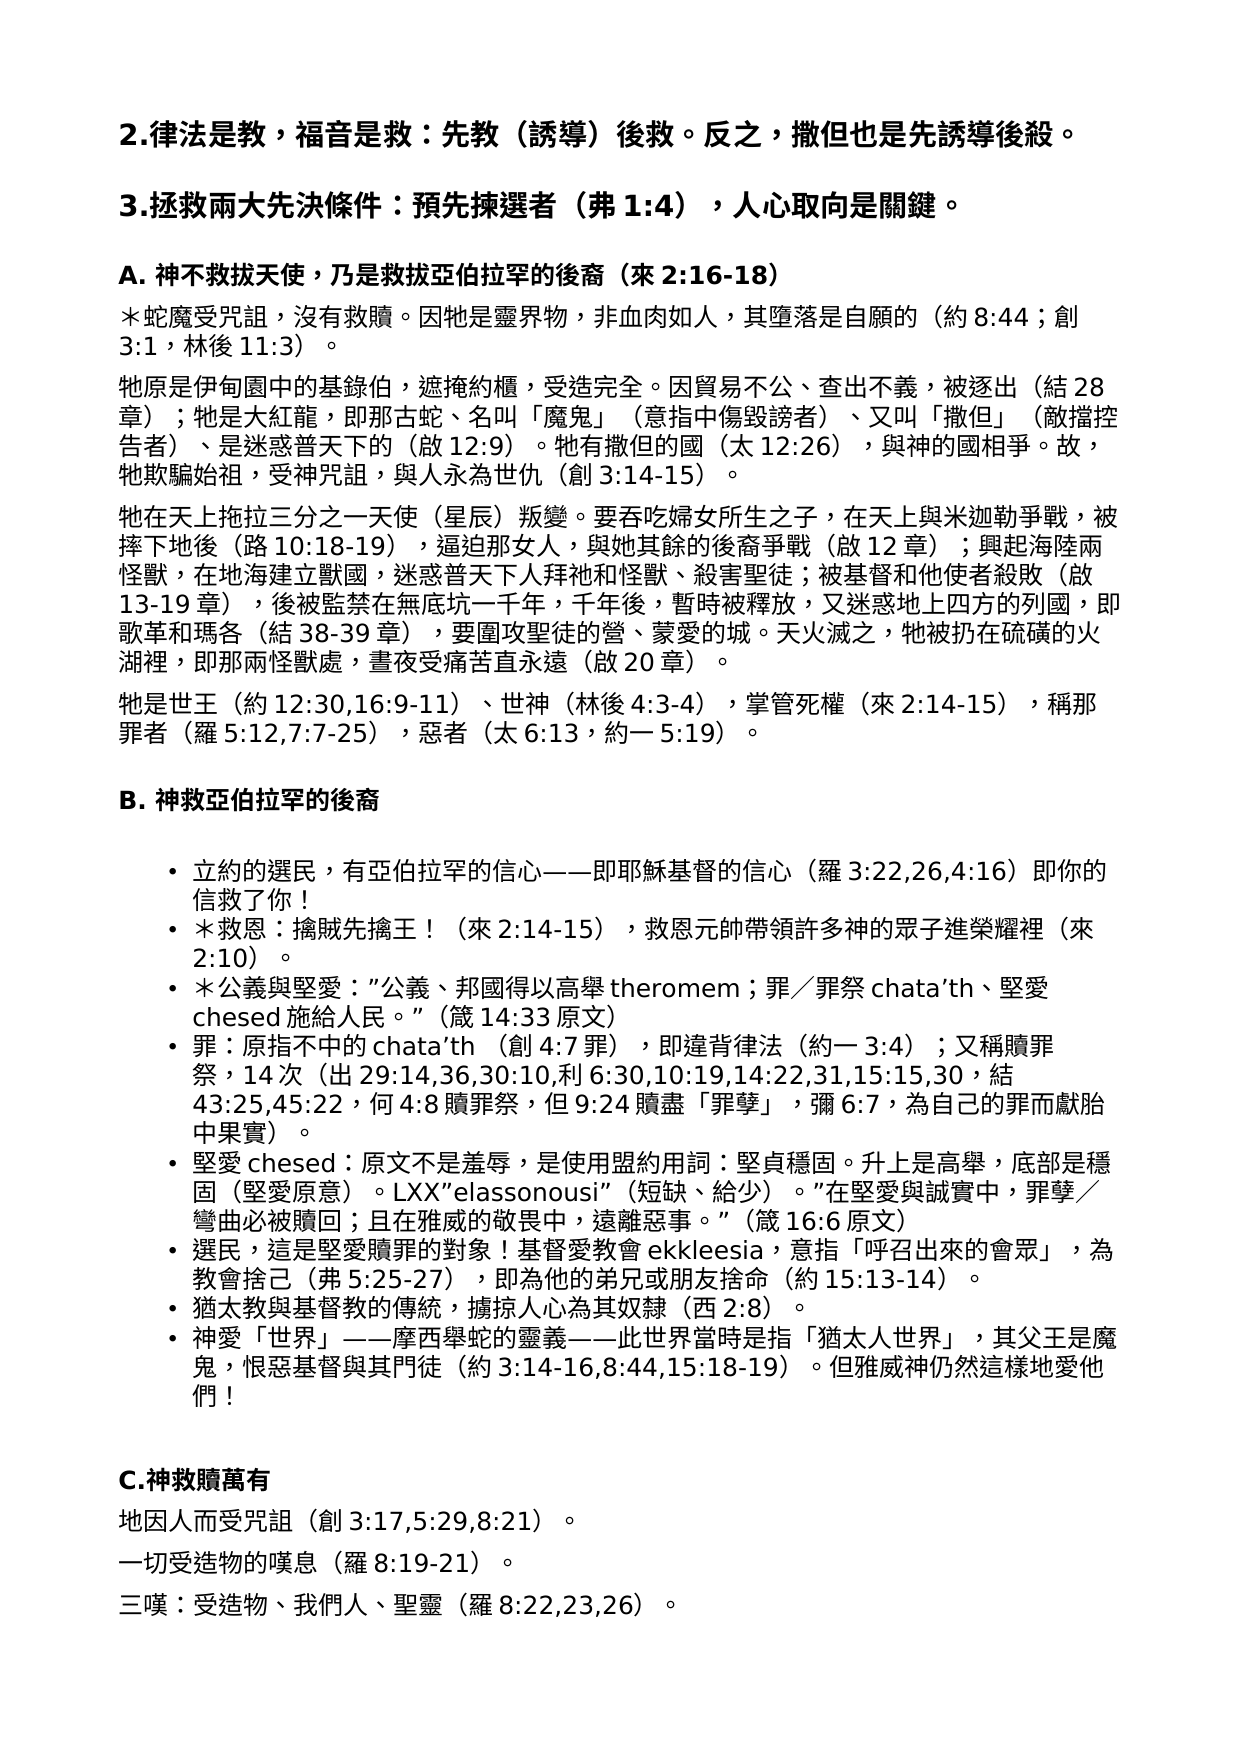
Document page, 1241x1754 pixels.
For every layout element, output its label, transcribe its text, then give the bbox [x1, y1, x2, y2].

list 罪：原指不中的chata’th （創4:7罪），即違背律法（約一3:4）；又稱贖罪祭，14次（出29:14,36,30:10,利6:30,10:19,14:22,31,15:15,30，結43:25,45:22，何4:8贖罪祭，但9:24贖盡「罪孽」，彌6:7，為自己的罪而獻胎中果實）。 [177, 1032, 1122, 1149]
list ＊救恩：擒賊先擒王！（來2:14-15），救恩元帥帶領許多神的眾子進榮耀裡（來2:10）。 [177, 916, 1122, 974]
text 牠在天上拖拉三分之一天使（星辰）叛變。要吞吃婦女所生之子，在天上與米迦勒爭戰，被摔下地後（路10:18-19），逼迫那女人，與她其餘的後裔爭戰（啟12章）；興起海陸兩怪獸，在地海建立獸國，迷惑普天下人拜祂和怪獸、殺害聖徒；被基督和他使者殺敗（啟13-19章），後被監禁在無底坑一千年，千年後，暫時被釋放，又迷惑地上四方的列國，即歌革和瑪各（結38-39章），要圍攻聖徒的營、蒙愛的城。天火滅之，牠被扔在硫磺的火湖裡，即那兩怪獸處，晝夜受痛苦直永遠（啟20章）。 [118, 503, 1122, 678]
subtitle 2.律法是教，福音是救：先教（誘導）後救。反之，撒但也是先誘導後殺。 [118, 118, 1122, 152]
list 猶太教與基督教的傳統，擄掠人心為其奴隸（西2:8）。 [177, 1295, 1122, 1324]
text 牠原是伊甸園中的基錄伯，遮掩約櫃，受造完全。因貿易不公、查出不義，被逐出（結28章）；牠是大紅龍，即那古蛇、名叫「魔鬼」（意指中傷毀謗者）、又叫「撒但」（敵擋控告者）、是迷惑普天下的（啟12:9）。牠有撒但的國（太12:26），與神的國相爭。故，牠欺騙始祖，受神咒詛，與人永為世仇（創3:14-15）。 [118, 373, 1122, 490]
subtitle C.神救贖萬有 [118, 1466, 1122, 1495]
list 立約的選民，有亞伯拉罕的信心——即耶穌基督的信心（羅3:22,26,4:16）即你的信救了你！ [177, 857, 1122, 916]
text 一切受造物的嘆息（羅8:19-21）。 [118, 1549, 1122, 1578]
subtitle 3.拯救兩大先決條件：預先揀選者（弗1:4），人心取向是關鍵。 [118, 189, 1122, 223]
subtitle B. 神救亞伯拉罕的後裔 [118, 786, 1122, 815]
list ＊公義與堅愛：”公義、邦國得以高舉theromem；罪／罪祭chata’th、堅愛chesed施給人民。”（箴14:33原文） [177, 974, 1122, 1032]
text 地因人而受咒詛（創3:17,5:29,8:21）。 [118, 1507, 1122, 1537]
list 選民，這是堅愛贖罪的對象！基督愛教會ekkleesia，意指「呼召出來的會眾」，為教會捨己（弗5:25-27），即為他的弟兄或朋友捨命（約15:13-14）。 [177, 1236, 1122, 1295]
text 牠是世王（約12:30,16:9-11）、世神（林後4:3-4），掌管死權（來2:14-15），稱那罪者（羅5:12,7:7-25），惡者（太6:13，約一5:19）。 [118, 690, 1122, 748]
list 堅愛chesed：原文不是羞辱，是使用盟約用詞：堅貞穩固。升上是高舉，底部是穩固（堅愛原意）。LXX”elassonousi”（短缺、給少）。”在堅愛與誠實中，罪孽／彎曲必被贖回；且在雅威的敬畏中，遠離惡事。”（箴16:6原文） [177, 1149, 1122, 1236]
text 三嘆：受造物、我們人、聖靈（羅8:22,23,26）。 [118, 1591, 1122, 1620]
list 神愛「世界」——摩西舉蛇的靈義——此世界當時是指「猶太人世界」，其父王是魔鬼，恨惡基督與其門徒（約3:14-16,8:44,15:18-19）。但雅威神仍然這樣地愛他們！ [177, 1324, 1122, 1411]
text ＊蛇魔受咒詛，沒有救贖。因牠是靈界物，非血肉如人，其墮落是自願的（約8:44；創3:1，林後11:3）。 [118, 303, 1122, 361]
subtitle A. 神不救拔天使，乃是救拔亞伯拉罕的後裔（來2:16-18） [118, 261, 1122, 290]
